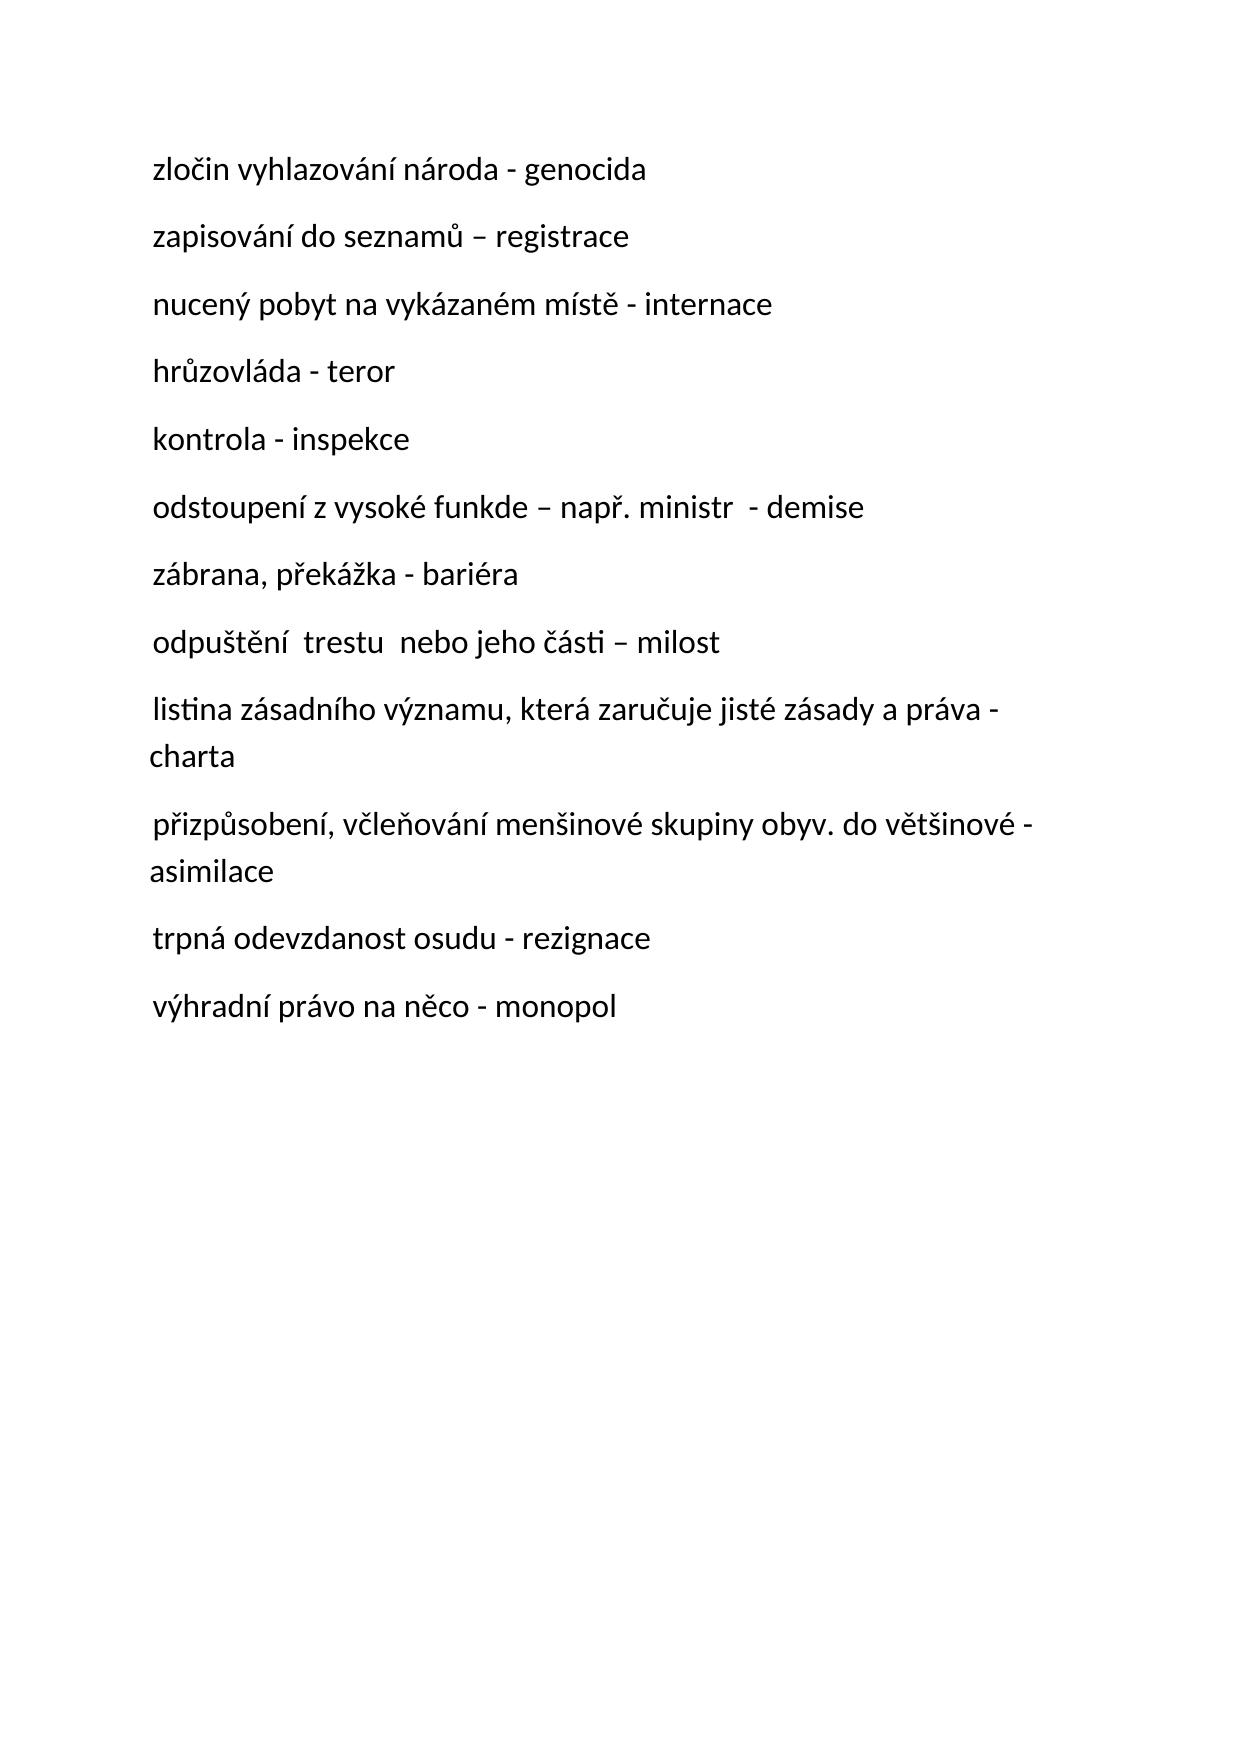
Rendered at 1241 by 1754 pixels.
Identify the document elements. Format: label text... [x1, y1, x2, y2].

text kontrola - inspekce [149, 418, 1093, 459]
text zapisování do seznamů – registrace [149, 215, 1093, 256]
text zločin vyhlazování národa - genocida [149, 148, 1093, 188]
text výhradní právo na něco - monopol [149, 985, 1093, 1026]
text zábrana, překážka - bariéra [149, 553, 1093, 594]
text listina zásadního významu, která zaručuje jisté zásady a práva - charta [149, 688, 1093, 776]
text přizpůsobení, včleňování menšinové skupiny obyv. do většinové - asimilace [149, 803, 1093, 890]
text odpuštění trestu nebo jeho části – milost [149, 621, 1093, 662]
text hrůzovláda - teror [149, 350, 1093, 391]
text nucený pobyt na vykázaném místě - internace [149, 283, 1093, 323]
text trpná odevzdanost osudu - rezignace [149, 917, 1093, 958]
text odstoupení z vysoké funkde – např. ministr - demise [149, 486, 1093, 526]
